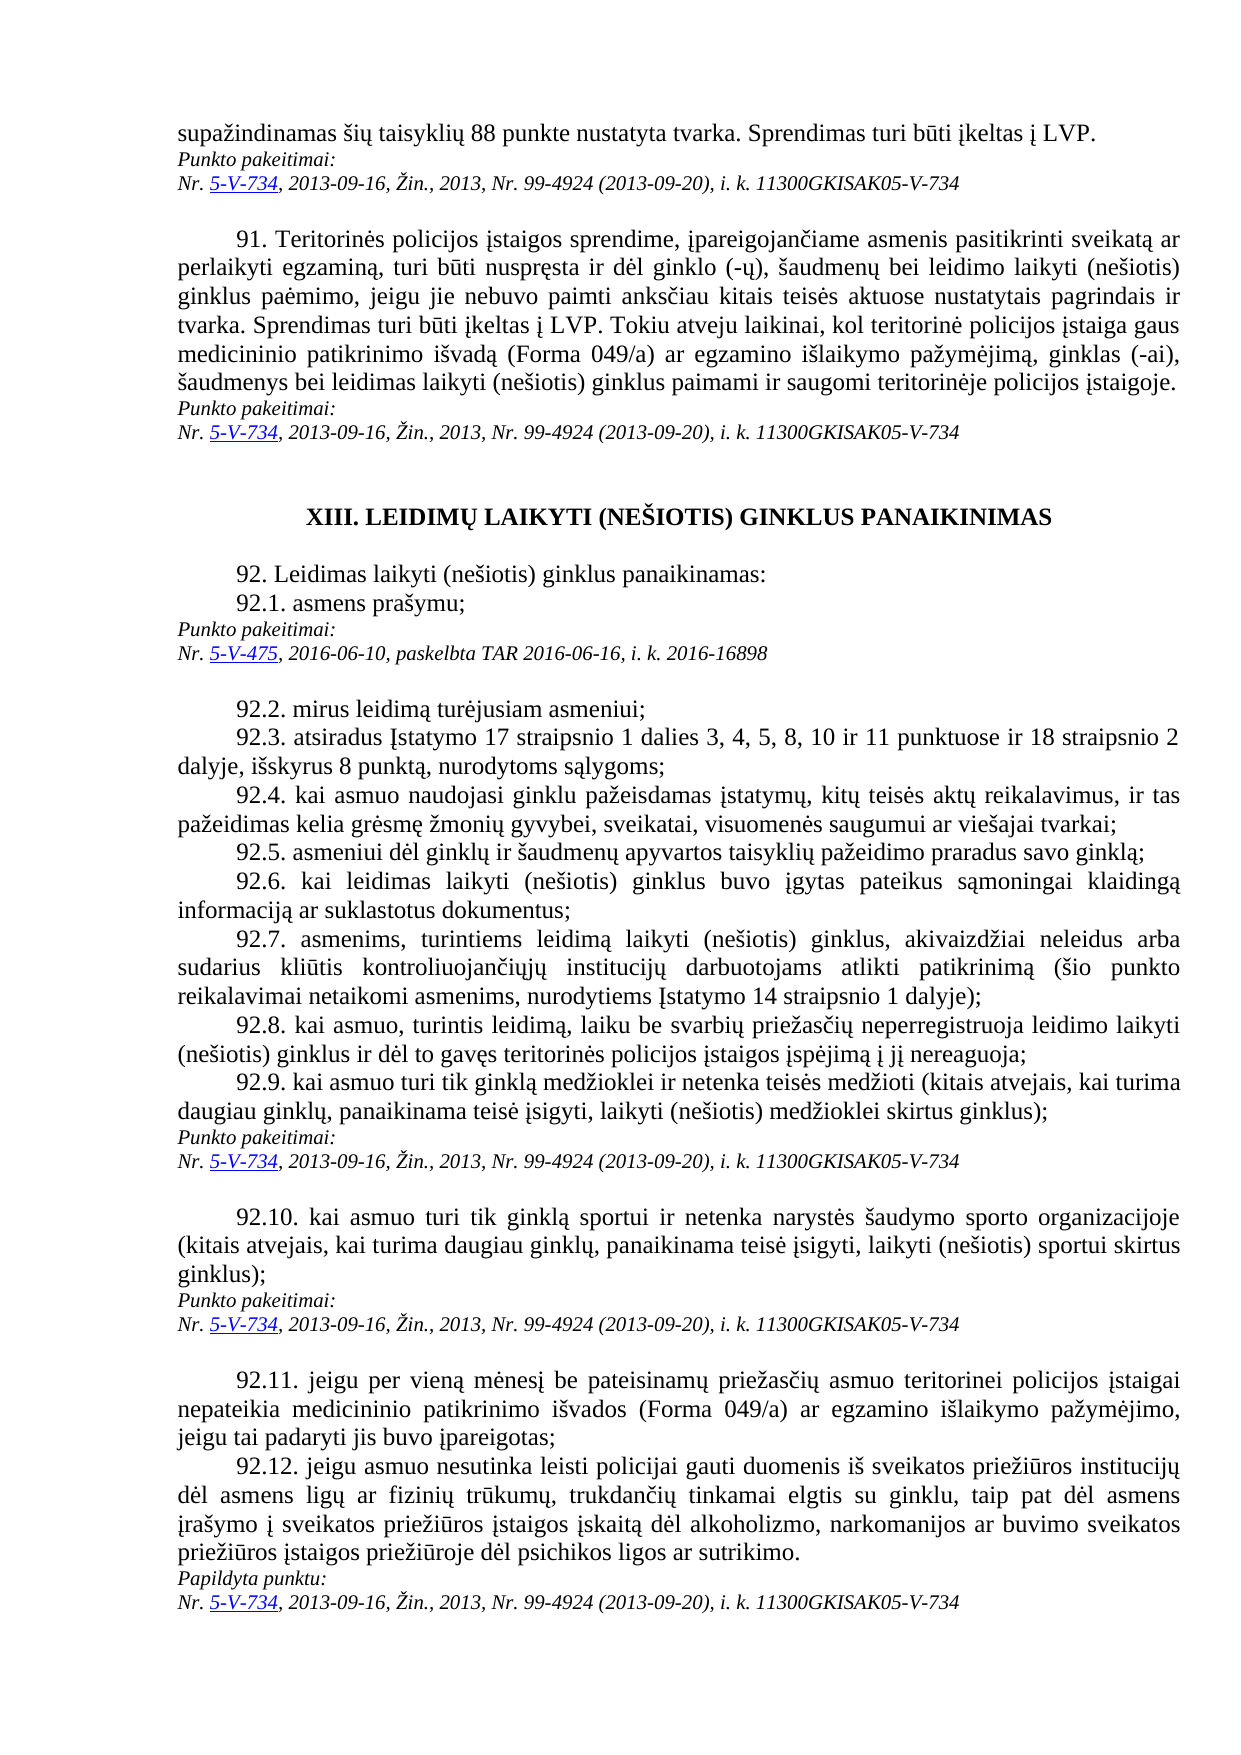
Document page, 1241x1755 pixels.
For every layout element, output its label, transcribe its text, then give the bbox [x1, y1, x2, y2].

text Nr. 5-V-734, 2013-09-16, Žin., 2013, Nr. 99-4924 (2013-09-20), i. k. 11300GKISAK05-V-734 [177, 1590, 1181, 1614]
text 91. Teritorinės policijos įstaigos sprendime, įpareigojančiame asmenis pasitikrinti sveikatą ar perlaikyti egzaminą, turi būti nuspręsta ir dėl ginklo (-ų), šaudmenų bei leidimo laikyti (nešiotis) ginklus paėmimo, jeigu jie nebuvo paimti anksčiau kitais teisės aktuose nustatytais pagrindais ir tvarka. Sprendimas turi būti įkeltas į LVP. Tokiu atveju laikinai, kol teritorinė policijos įstaiga gaus medicininio patikrinimo išvadą (Forma 049/a) ar egzamino išlaikymo pažymėjimą, ginklas (-ai), šaudmenys bei leidimas laikyti (nešiotis) ginklus paimami ir saugomi teritorinėje policijos įstaigoje. [177, 224, 1181, 396]
text 92. Leidimas laikyti (nešiotis) ginklus panaikinamas: [177, 559, 1181, 588]
text 92.6. kai leidimas laikyti (nešiotis) ginklus buvo įgytas pateikus sąmoningai klaidingą informaciją ar suklastotus dokumentus; [177, 866, 1181, 924]
text Punkto pakeitimai: [177, 147, 1181, 171]
text Papildyta punktu: [177, 1566, 1181, 1590]
text Punkto pakeitimai: [177, 396, 1181, 420]
text Nr. 5-V-734, 2013-09-16, Žin., 2013, Nr. 99-4924 (2013-09-20), i. k. 11300GKISAK05-V-734 [177, 171, 1181, 195]
text Nr. 5-V-475, 2016-06-10, paskelbta TAR 2016-06-16, i. k. 2016-16898 [177, 641, 1181, 665]
text 92.7. asmenims, turintiems leidimą laikyti (nešiotis) ginklus, akivaizdžiai neleidus arba sudarius kliūtis kontroliuojančiųjų institucijų darbuotojams atlikti patikrinimą (šio punkto reikalavimai netaikomi asmenims, nurodytiems Įstatymo 14 straipsnio 1 dalyje); [177, 924, 1181, 1010]
text 92.1. asmens prašymu; [177, 588, 1181, 617]
text 92.9. kai asmuo turi tik ginklą medžioklei ir netenka teisės medžioti (kitais atvejais, kai turima daugiau ginklų, panaikinama teisė įsigyti, laikyti (nešiotis) medžioklei skirtus ginklus); [177, 1067, 1181, 1125]
text 92.11. jeigu per vieną mėnesį be pateisinamų priežasčių asmuo teritorinei policijos įstaigai nepateikia medicininio patikrinimo išvados (Forma 049/a) ar egzamino išlaikymo pažymėjimo, jeigu tai padaryti jis buvo įpareigotas; [177, 1365, 1181, 1451]
text 92.5. asmeniui dėl ginklų ir šaudmenų apyvartos taisyklių pažeidimo praradus savo ginklą; [177, 837, 1181, 866]
text 92.3. atsiradus Įstatymo 17 straipsnio 1 dalies 3, 4, 5, 8, 10 ir 11 punktuose ir 18 straipsnio 2 dalyje, išskyrus 8 punktą, nurodytoms sąlygoms; [177, 722, 1181, 780]
text XIII. LEIDIMŲ LAIKYTI (NEŠIOTIS) GINKLUS PANAIKINIMAS [177, 502, 1181, 531]
text 92.8. kai asmuo, turintis leidimą, laiku be svarbių priežasčių neperregistruoja leidimo laikyti (nešiotis) ginklus ir dėl to gavęs teritorinės policijos įstaigos įspėjimą į jį nereaguoja; [177, 1010, 1181, 1067]
text 92.4. kai asmuo naudojasi ginklu pažeisdamas įstatymų, kitų teisės aktų reikalavimus, ir tas pažeidimas kelia grėsmę žmonių gyvybei, sveikatai, visuomenės saugumui ar viešajai tvarkai; [177, 780, 1181, 837]
text Punkto pakeitimai: [177, 1288, 1181, 1312]
text supažindinamas šių taisyklių 88 punkte nustatyta tvarka. Sprendimas turi būti įkeltas į LVP. [177, 118, 1181, 147]
text 92.12. jeigu asmuo nesutinka leisti policijai gauti duomenis iš sveikatos priežiūros institucijų dėl asmens ligų ar fizinių trūkumų, trukdančių tinkamai elgtis su ginklu, taip pat dėl asmens įrašymo į sveikatos priežiūros įstaigos įskaitą dėl alkoholizmo, narkomanijos ar buvimo sveikatos priežiūros įstaigos priežiūroje dėl psichikos ligos ar sutrikimo. [177, 1451, 1181, 1566]
text Nr. 5-V-734, 2013-09-16, Žin., 2013, Nr. 99-4924 (2013-09-20), i. k. 11300GKISAK05-V-734 [177, 1149, 1181, 1173]
text Punkto pakeitimai: [177, 1125, 1181, 1149]
text Nr. 5-V-734, 2013-09-16, Žin., 2013, Nr. 99-4924 (2013-09-20), i. k. 11300GKISAK05-V-734 [177, 1312, 1181, 1336]
text Punkto pakeitimai: [177, 617, 1181, 641]
text 92.2. mirus leidimą turėjusiam asmeniui; [177, 694, 1181, 722]
text 92.10. kai asmuo turi tik ginklą sportui ir netenka narystės šaudymo sporto organizacijoje (kitais atvejais, kai turima daugiau ginklų, panaikinama teisė įsigyti, laikyti (nešiotis) sportui skirtus ginklus); [177, 1202, 1181, 1288]
text Nr. 5-V-734, 2013-09-16, Žin., 2013, Nr. 99-4924 (2013-09-20), i. k. 11300GKISAK05-V-734 [177, 420, 1181, 444]
